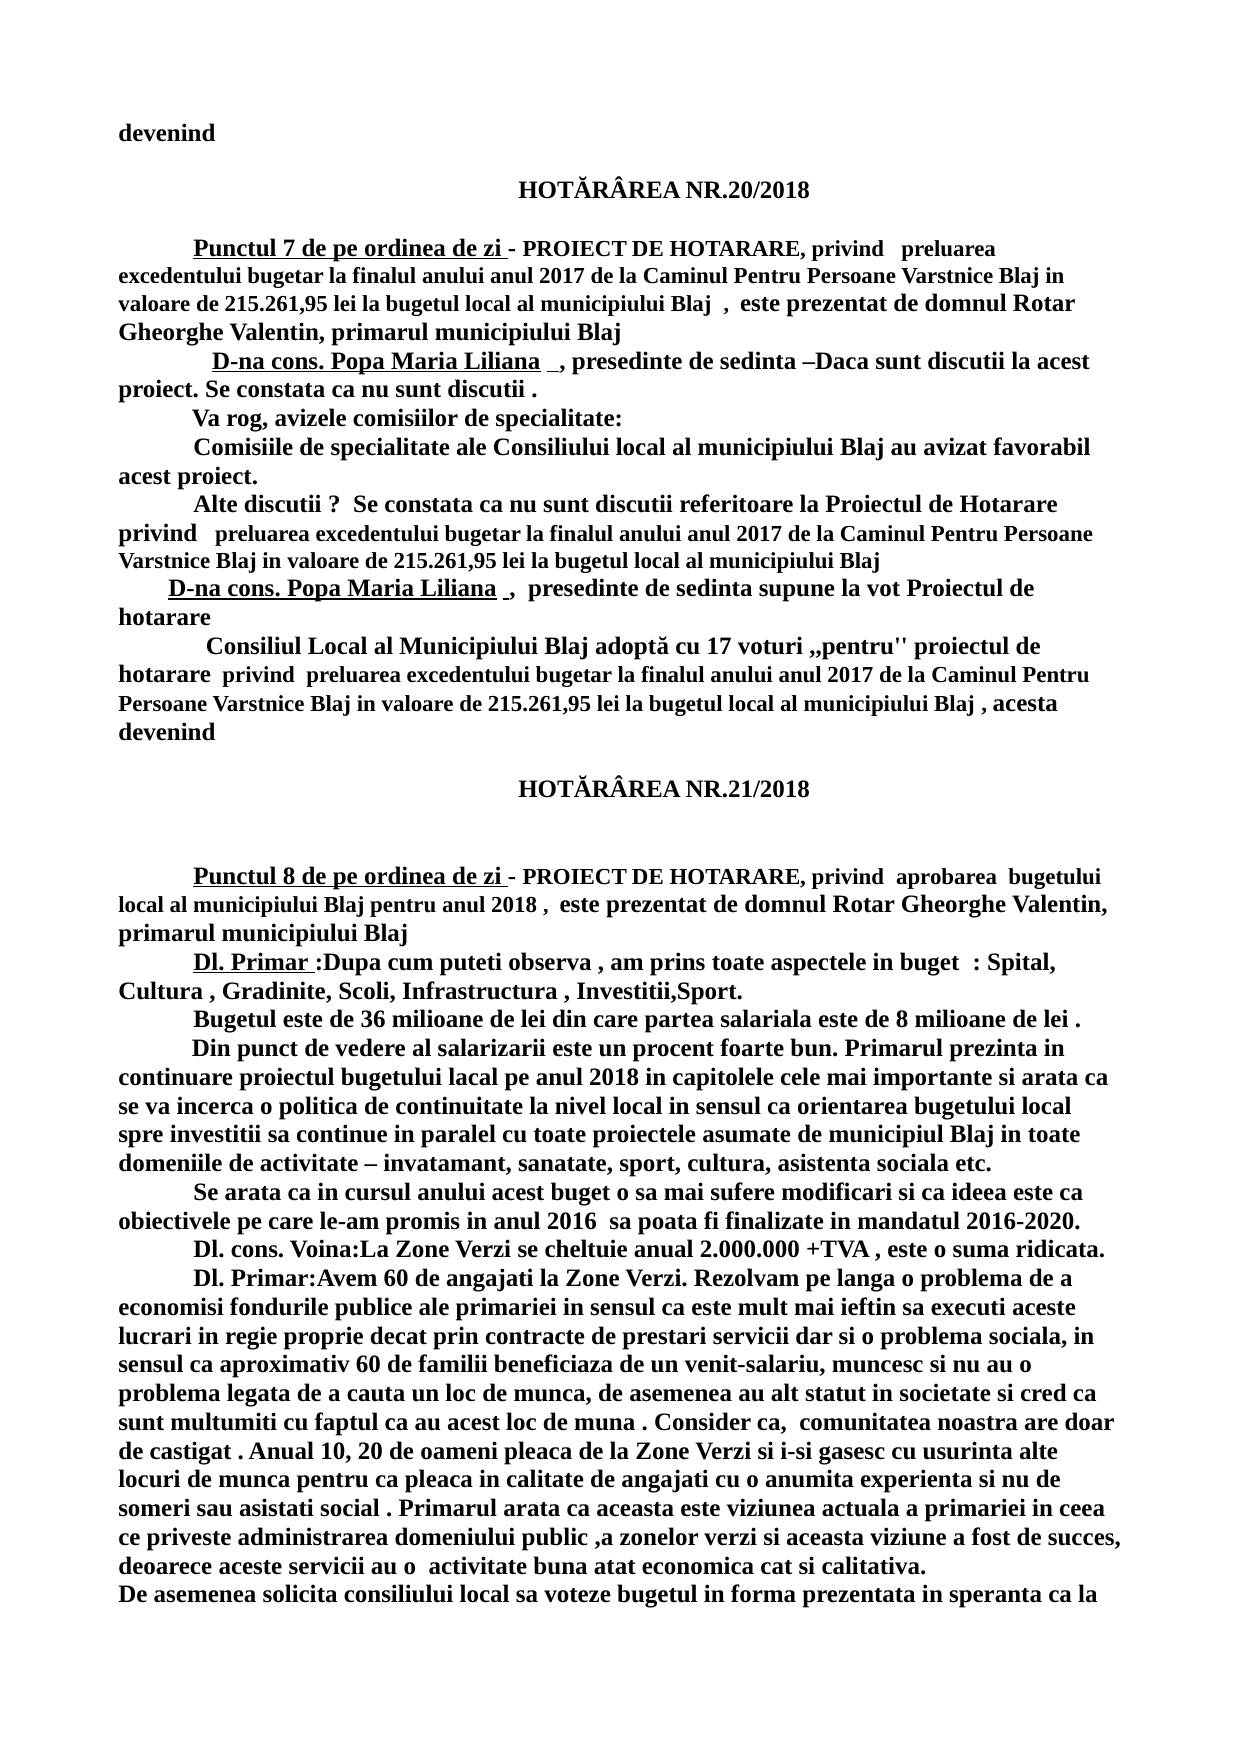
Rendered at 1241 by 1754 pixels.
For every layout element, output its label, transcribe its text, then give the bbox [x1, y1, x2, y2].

text Punctul 7 de pe ordinea de zi - PROIECT DE HOTARARE, privind preluarea excedentului bugetar la finalul anului anul 2017 de la Caminul Pentru Persoane Varstnice Blaj in valoare de 215.261,95 lei la bugetul local al municipiului Blaj , este prezentat de domnul Rotar Gheorghe Valentin, primarul municipiului Blaj [118, 233, 1122, 346]
text devenind [118, 118, 1122, 147]
text Dl. cons. Voina:La Zone Verzi se cheltuie anual 2.000.000 +TVA , este o suma ridicata. [118, 1234, 1122, 1263]
text Bugetul este de 36 milioane de lei din care partea salariala este de 8 milioane de lei . Din punct de vedere al salarizarii este un procent foarte bun. Primarul prezinta in continuare proiectul bugetului lacal pe anul 2018 in capitolele cele mai importante si arata ca se va incerca o politica de continuitate la nivel local in sensul ca orientarea bugetului local spre investitii sa continue in paralel cu toate proiectele asumate de municipiul Blaj in toate domeniile de activitate – invatamant, sanatate, sport, cultura, asistenta sociala etc. [118, 1004, 1122, 1177]
text D-na cons. Popa Maria Liliana , presedinte de sedinta supune la vot Proiectul de hotarare [118, 573, 1122, 631]
text Dl. Primar :Dupa cum puteti observa , am prins toate aspectele in buget : Spital, Cultura , Gradinite, Scoli, Infrastructura , Investitii,Sport. [118, 947, 1122, 1004]
text D-na cons. Popa Maria Liliana , presedinte de sedinta –Daca sunt discutii la acest proiect. Se constata ca nu sunt discutii . [118, 346, 1122, 403]
text Alte discutii ? Se constata ca nu sunt discutii referitoare la Proiectul de Hotarare privind preluarea excedentului bugetar la finalul anului anul 2017 de la Caminul Pentru Persoane Varstnice Blaj in valoare de 215.261,95 lei la bugetul local al municipiului Blaj [118, 489, 1122, 573]
text Dl. Primar:Avem 60 de angajati la Zone Verzi. Rezolvam pe langa o problema de a economisi fondurile publice ale primariei in sensul ca este mult mai ieftin sa executi aceste lucrari in regie proprie decat prin contracte de prestari servicii dar si o problema sociala, in sensul ca aproximativ 60 de familii beneficiaza de un venit-salariu, muncesc si nu au o problema legata de a cauta un loc de munca, de asemenea au alt statut in societate si cred ca sunt multumiti cu faptul ca au acest loc de muna . Consider ca, comunitatea noastra are doar de castigat . Anual 10, 20 de oameni pleaca de la Zone Verzi si i-si gasesc cu usurinta alte locuri de munca pentru ca pleaca in calitate de angajati cu o anumita experienta si nu de someri sau asistati social . Primarul arata ca aceasta este viziunea actuala a primariei in ceea ce priveste administrarea domeniului public ,a zonelor verzi si aceasta viziune a fost de succes, deoarece aceste servicii au o activitate buna atat economica cat si calitativa. De asemenea solicita consiliului local sa voteze bugetul in forma prezentata in speranta ca la [118, 1263, 1122, 1608]
text HOTĂRÂREA NR.20/2018 [118, 176, 1122, 204]
text Punctul 8 de pe ordinea de zi - PROIECT DE HOTARARE, privind aprobarea bugetului local al municipiului Blaj pentru anul 2018 , este prezentat de domnul Rotar Gheorghe Valentin, primarul municipiului Blaj [118, 861, 1122, 947]
text Va rog, avizele comisiilor de specialitate: [118, 403, 1122, 432]
text Consiliul Local al Municipiului Blaj adoptă cu 17 voturi ,,pentru'' proiectul de hotarare privind preluarea excedentului bugetar la finalul anului anul 2017 de la Caminul Pentru Persoane Varstnice Blaj in valoare de 215.261,95 lei la bugetul local al municipiului Blaj , acesta devenind [118, 631, 1122, 746]
text Comisiile de specialitate ale Consiliului local al municipiului Blaj au avizat favorabil acest proiect. [118, 432, 1122, 489]
text HOTĂRÂREA NR.21/2018 [118, 774, 1122, 803]
text Se arata ca in cursul anului acest buget o sa mai sufere modificari si ca ideea este ca obiectivele pe care le-am promis in anul 2016 sa poata fi finalizate in mandatul 2016-2020. [118, 1177, 1122, 1234]
